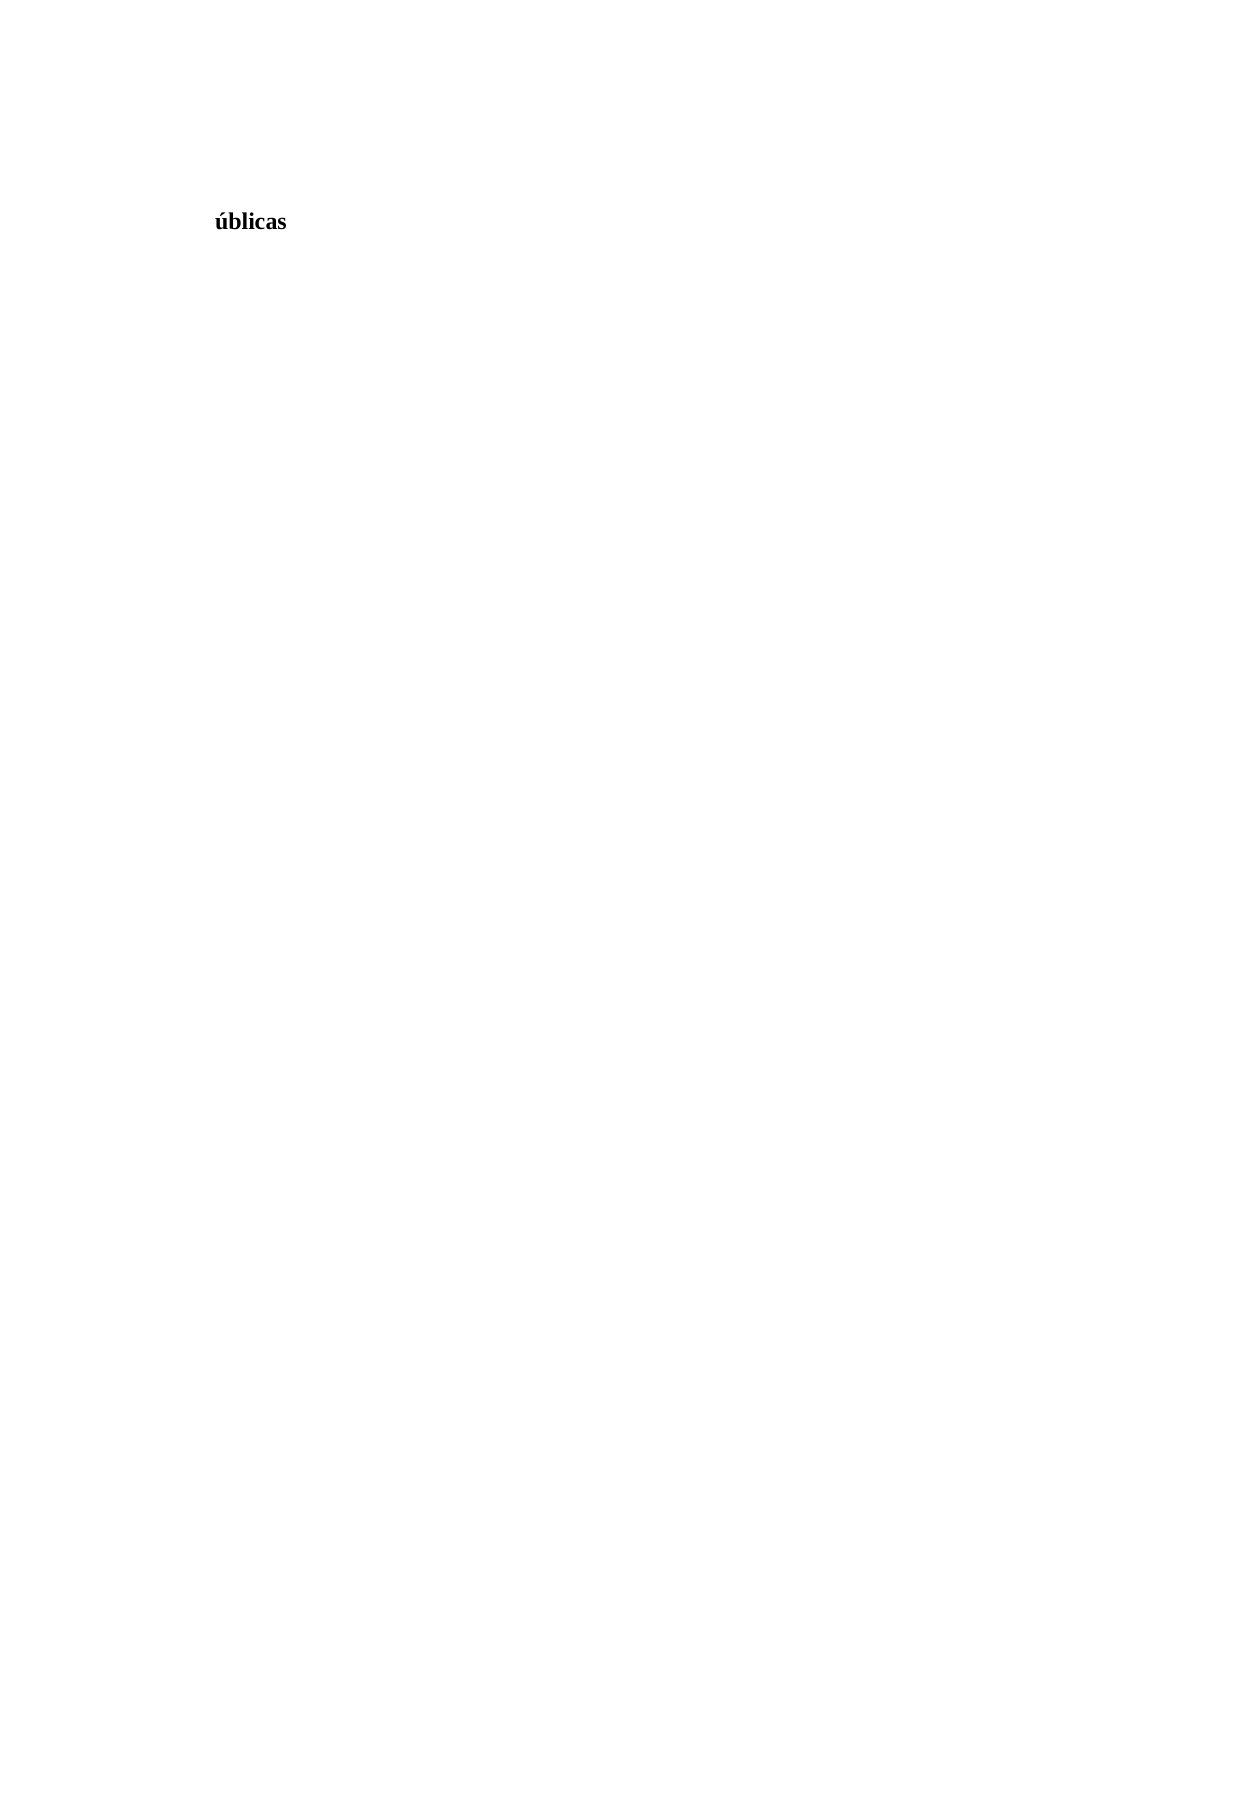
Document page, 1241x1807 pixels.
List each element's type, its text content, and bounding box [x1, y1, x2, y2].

text úblicas [215, 207, 1069, 235]
